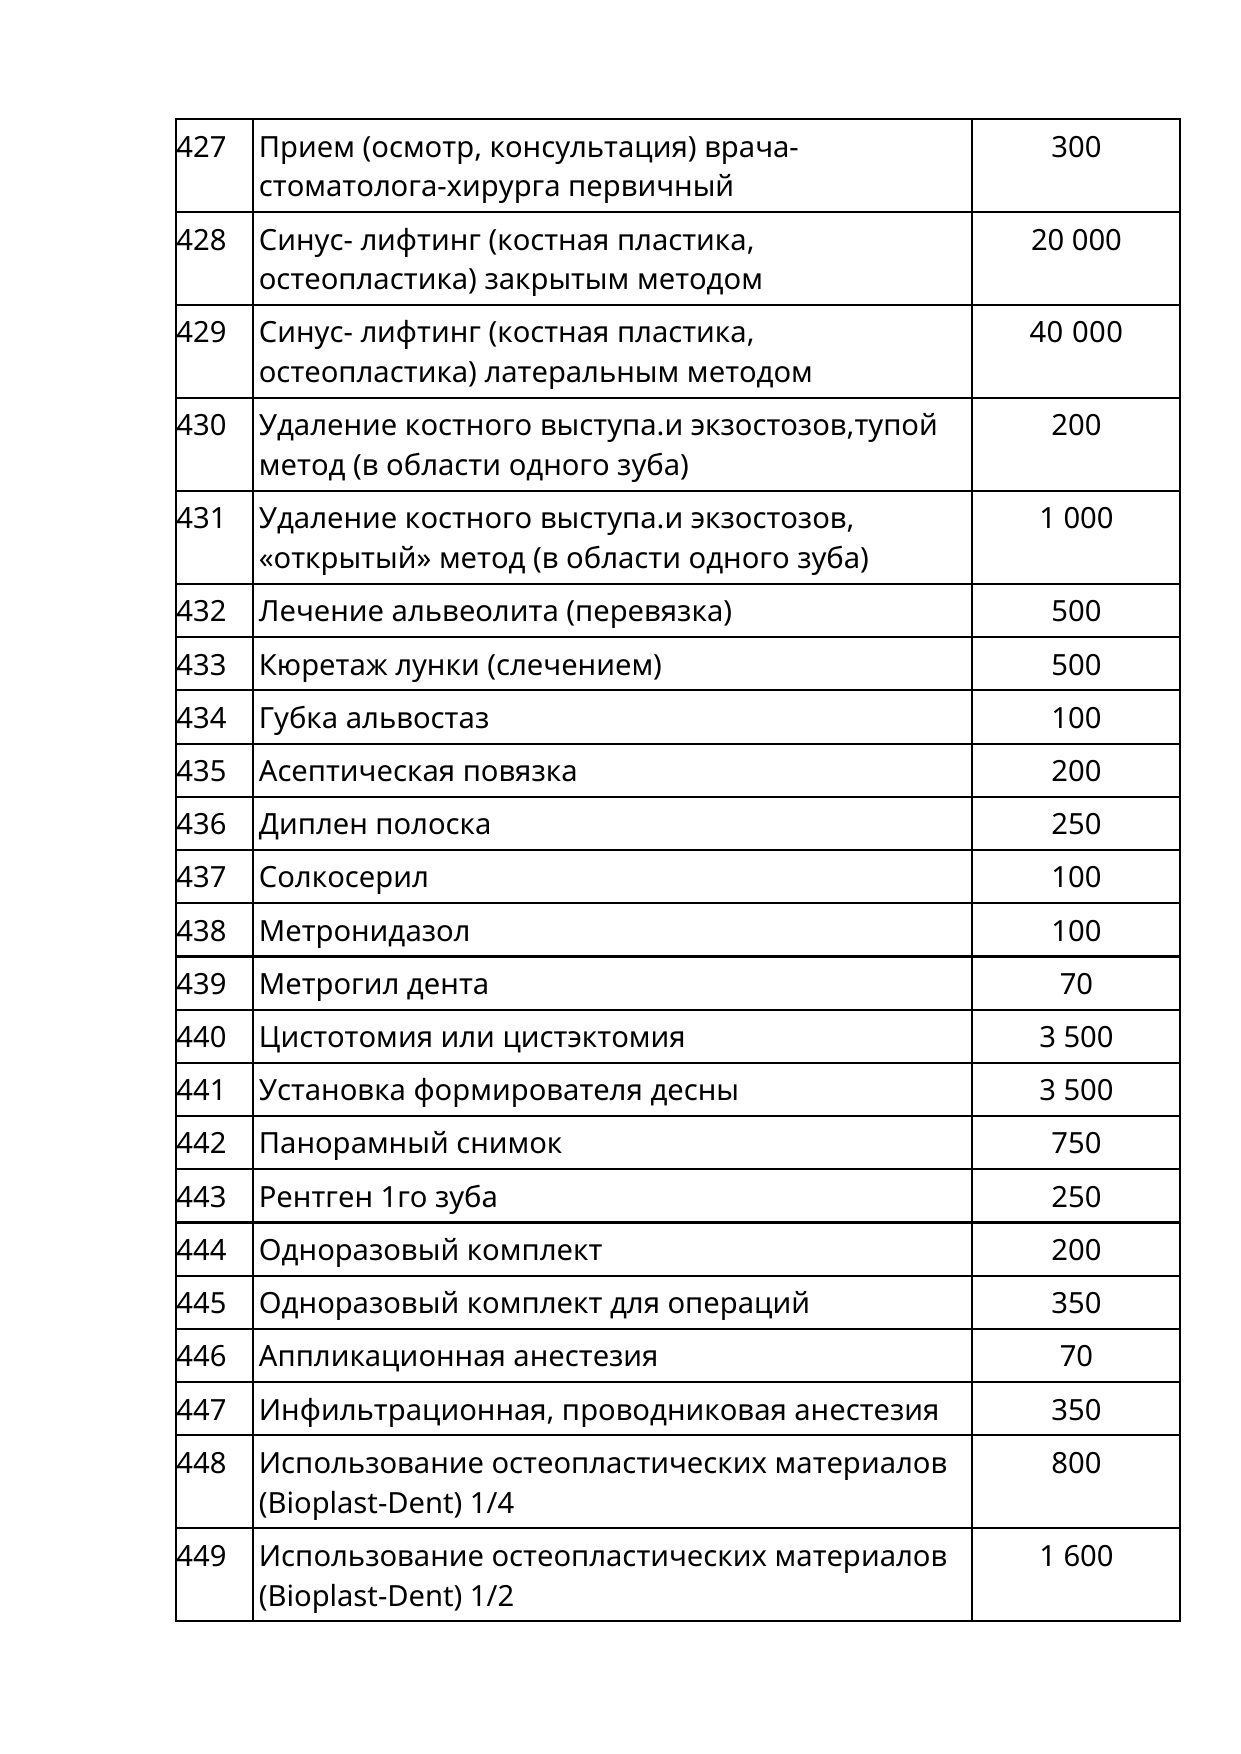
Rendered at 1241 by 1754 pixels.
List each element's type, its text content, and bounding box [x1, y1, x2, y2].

table_cell 433 [177, 638, 252, 689]
table_cell 250 [973, 1170, 1179, 1221]
table_cell Лечение альвеолита (перевязка) [254, 585, 971, 636]
table_cell Удаление костного выступа.и экзостозов,тупой метод (в области одного зуба) [254, 399, 971, 490]
table_cell 430 [177, 399, 252, 490]
table_cell 435 [177, 745, 252, 796]
table_cell 445 [177, 1277, 252, 1328]
table_cell 200 [973, 1224, 1179, 1275]
table_cell 800 [973, 1436, 1179, 1527]
table_cell Синус- лифтинг (костная пластика, остеопластика) закрытым методом [254, 213, 971, 304]
table_cell Использование остеопластических материалов (Bioplast-Dent) 1/2 [254, 1529, 971, 1620]
table_cell 434 [177, 691, 252, 742]
table_cell 3 500 [973, 1064, 1179, 1115]
table_cell 20 000 [973, 213, 1179, 304]
table_cell 440 [177, 1011, 252, 1062]
table_cell 100 [973, 691, 1179, 742]
table_cell 100 [973, 904, 1179, 955]
table_cell 436 [177, 798, 252, 849]
table_cell 448 [177, 1436, 252, 1527]
table_cell 438 [177, 904, 252, 955]
table_cell 431 [177, 492, 252, 583]
table_cell Солкосерил [254, 851, 971, 902]
table_cell 200 [973, 745, 1179, 796]
table_cell 70 [973, 958, 1179, 1008]
table_cell Установка формирователя десны [254, 1064, 971, 1115]
table_cell Кюретаж лунки (слечением) [254, 638, 971, 689]
table_cell 1 600 [973, 1529, 1179, 1620]
table_cell Удаление костного выступа.и экзостозов, «открытый» метод (в области одного зуба) [254, 492, 971, 583]
table_cell 350 [973, 1277, 1179, 1328]
table_cell Диплен полоска [254, 798, 971, 849]
table_cell 444 [177, 1224, 252, 1275]
table_cell Цистотомия или цистэктомия [254, 1011, 971, 1062]
table_cell 1 000 [973, 492, 1179, 583]
table_cell 250 [973, 798, 1179, 849]
table_cell 750 [973, 1117, 1179, 1168]
table_cell 447 [177, 1383, 252, 1434]
table_cell 429 [177, 306, 252, 397]
table_cell 200 [973, 399, 1179, 490]
table_cell 437 [177, 851, 252, 902]
table_cell 428 [177, 213, 252, 304]
table_cell 449 [177, 1529, 252, 1620]
table_cell Рентген 1го зуба [254, 1170, 971, 1221]
table_cell Использование остеопластических материалов (Bioplast-Dent) 1/4 [254, 1436, 971, 1527]
table_cell Панорамный снимок [254, 1117, 971, 1168]
table_cell 427 [177, 120, 252, 211]
table_cell Метрогил дента [254, 958, 971, 1008]
table_cell 40 000 [973, 306, 1179, 397]
table_cell Метронидазол [254, 904, 971, 955]
table_cell Асептическая повязка [254, 745, 971, 796]
table_cell Инфильтрационная, проводниковая анестезия [254, 1383, 971, 1434]
table_cell 443 [177, 1170, 252, 1221]
table_cell 442 [177, 1117, 252, 1168]
table_cell Прием (осмотр, консультация) врача-стоматолога-хирурга первичный [254, 120, 971, 211]
table_cell 3 500 [973, 1011, 1179, 1062]
table_cell 300 [973, 120, 1179, 211]
table_cell 100 [973, 851, 1179, 902]
table_cell 500 [973, 585, 1179, 636]
table_cell Аппликационная анестезия [254, 1330, 971, 1381]
table_cell Синус- лифтинг (костная пластика, остеопластика) латеральным методом [254, 306, 971, 397]
table_cell 432 [177, 585, 252, 636]
table_cell 350 [973, 1383, 1179, 1434]
table_cell 441 [177, 1064, 252, 1115]
table_cell 439 [177, 958, 252, 1008]
table_cell 70 [973, 1330, 1179, 1381]
table_cell Одноразовый комплект [254, 1224, 971, 1275]
table_cell 500 [973, 638, 1179, 689]
table_cell Губка альвостаз [254, 691, 971, 742]
table_cell 446 [177, 1330, 252, 1381]
table_cell Одноразовый комплект для операций [254, 1277, 971, 1328]
